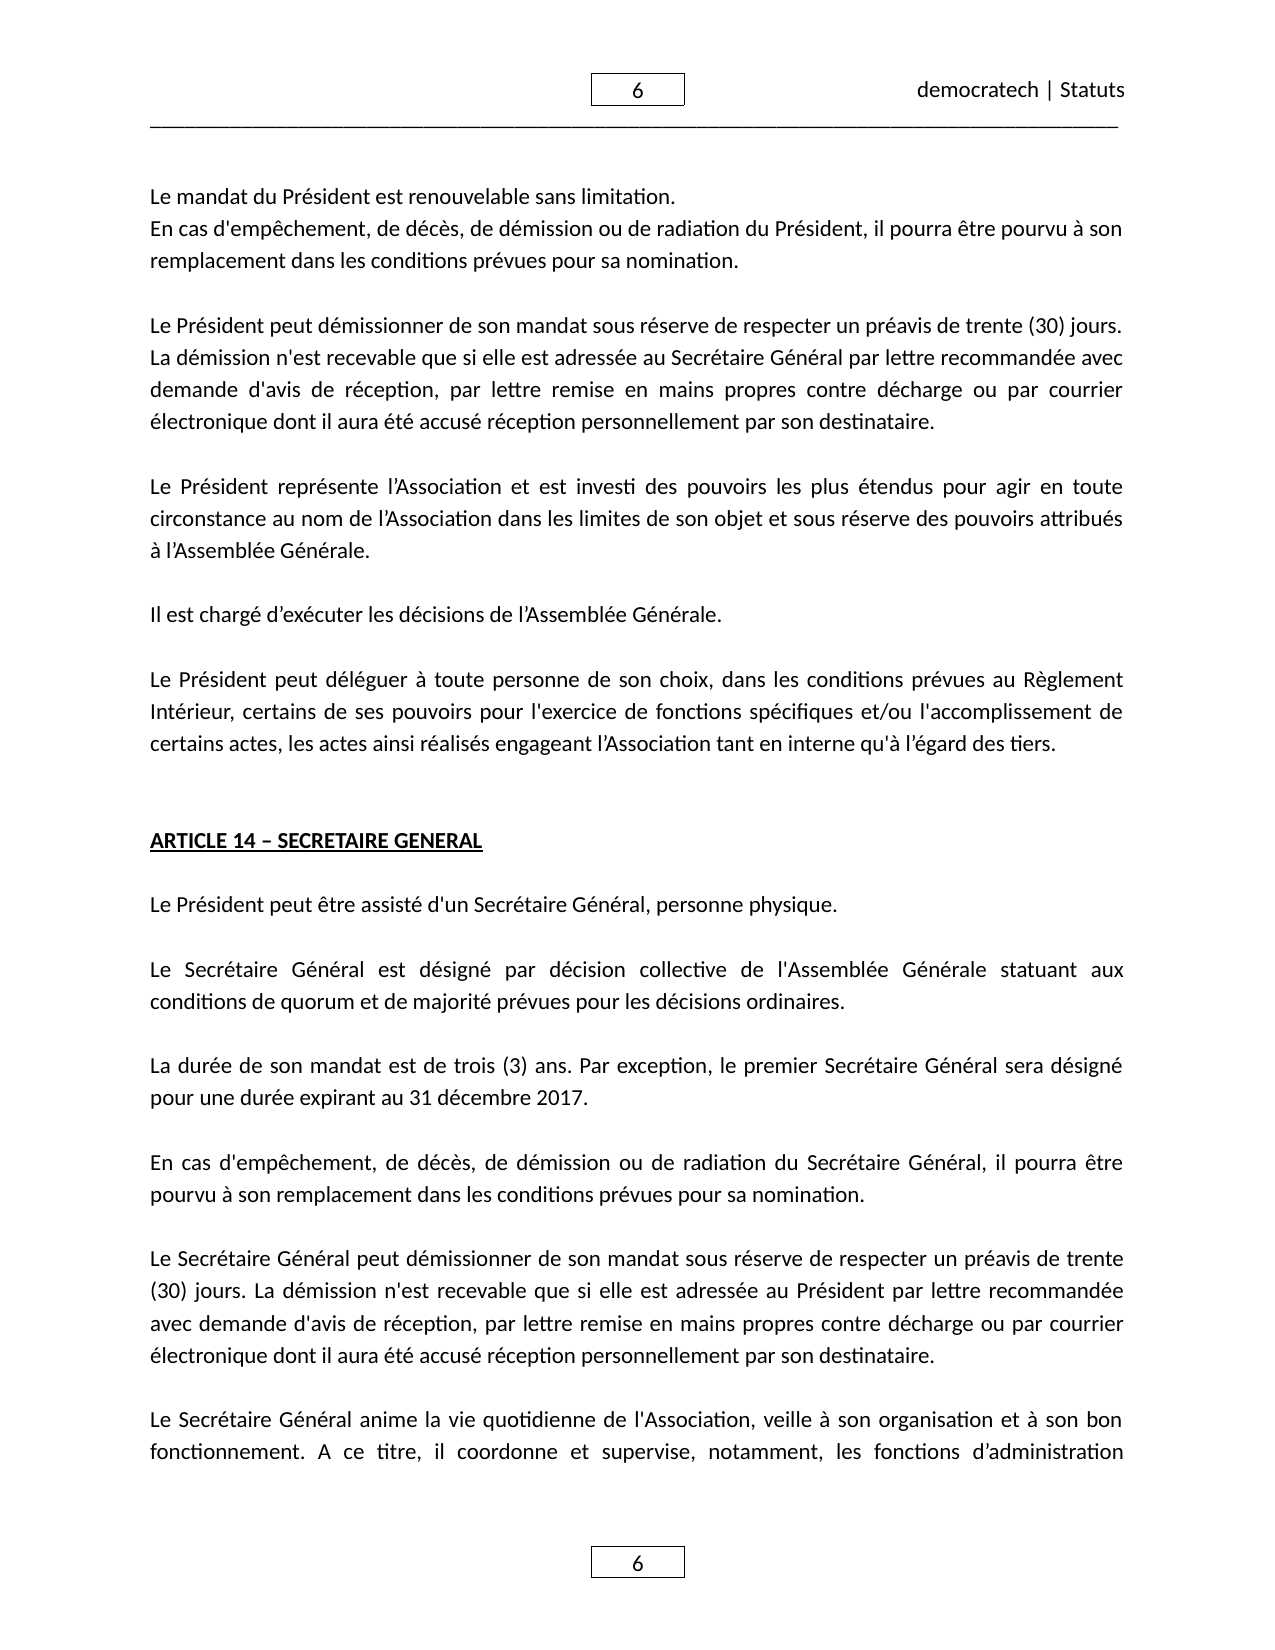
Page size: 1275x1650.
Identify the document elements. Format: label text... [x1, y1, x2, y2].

text En cas d'empêchement, de décès, de démission ou de radiation du Président, il pourra être pourvu à son remplacement dans les conditions prévues pour sa nomination. [150, 214, 1125, 274]
text En cas d'empêchement, de décès, de démission ou de radiation du Secrétaire Général, il pourra être pourvu à son remplacement dans les conditions prévues pour sa nomination. [150, 1148, 1125, 1208]
text Le mandat du Président est renouvelable sans limitation. [150, 182, 1125, 210]
text Le Secrétaire Général anime la vie quotidienne de l'Association, veille à son organisation et à son bon fonctionnement. A ce titre, il coordonne et supervise, notamment, les fonctions d’administration [150, 1405, 1125, 1466]
text ARTICLE 14 – SECRETAIRE GENERAL [150, 826, 1125, 854]
text Le Secrétaire Général peut démissionner de son mandat sous réserve de respecter un préavis de trente (30) jours. La démission n'est recevable que si elle est adressée au Président par lettre recommandée avec demande d'avis de réception, par lettre remise en mains propres contre décharge ou par courrier électronique dont il aura été accusé réception personnellement par son destinataire. [150, 1244, 1125, 1369]
text Le Président peut déléguer à toute personne de son choix, dans les conditions prévues au Règlement Intérieur, certains de ses pouvoirs pour l'exercice de fonctions spécifiques et/ou l'accomplissement de certains actes, les actes ainsi réalisés engageant l’Association tant en interne qu'à l’égard des tiers. [150, 665, 1125, 757]
text Le Président peut être assisté d'un Secrétaire Général, personne physique. [150, 890, 1125, 918]
text Il est chargé d’exécuter les décisions de l’Assemblée Générale. [150, 601, 1125, 629]
text Le Président représente l’Association et est investi des pouvoirs les plus étendus pour agir en toute circonstance au nom de l’Association dans les limites de son objet et sous réserve des pouvoirs attribués à l’Assemblée Générale. [150, 472, 1125, 564]
text La durée de son mandat est de trois (3) ans. Par exception, le premier Secrétaire Général sera désigné pour une durée expirant au 31 décembre 2017. [150, 1051, 1125, 1111]
text Le Président peut démissionner de son mandat sous réserve de respecter un préavis de trente (30) jours. La démission n'est recevable que si elle est adressée au Secrétaire Général par lettre recommandée avec demande d'avis de réception, par lettre remise en mains propres contre décharge ou par courrier électronique dont il aura été accusé réception personnellement par son destinataire. [150, 311, 1125, 436]
text Le Secrétaire Général est désigné par décision collective de l'Assemblée Générale statuant aux conditions de quorum et de majorité prévues pour les décisions ordinaires. [150, 955, 1125, 1015]
